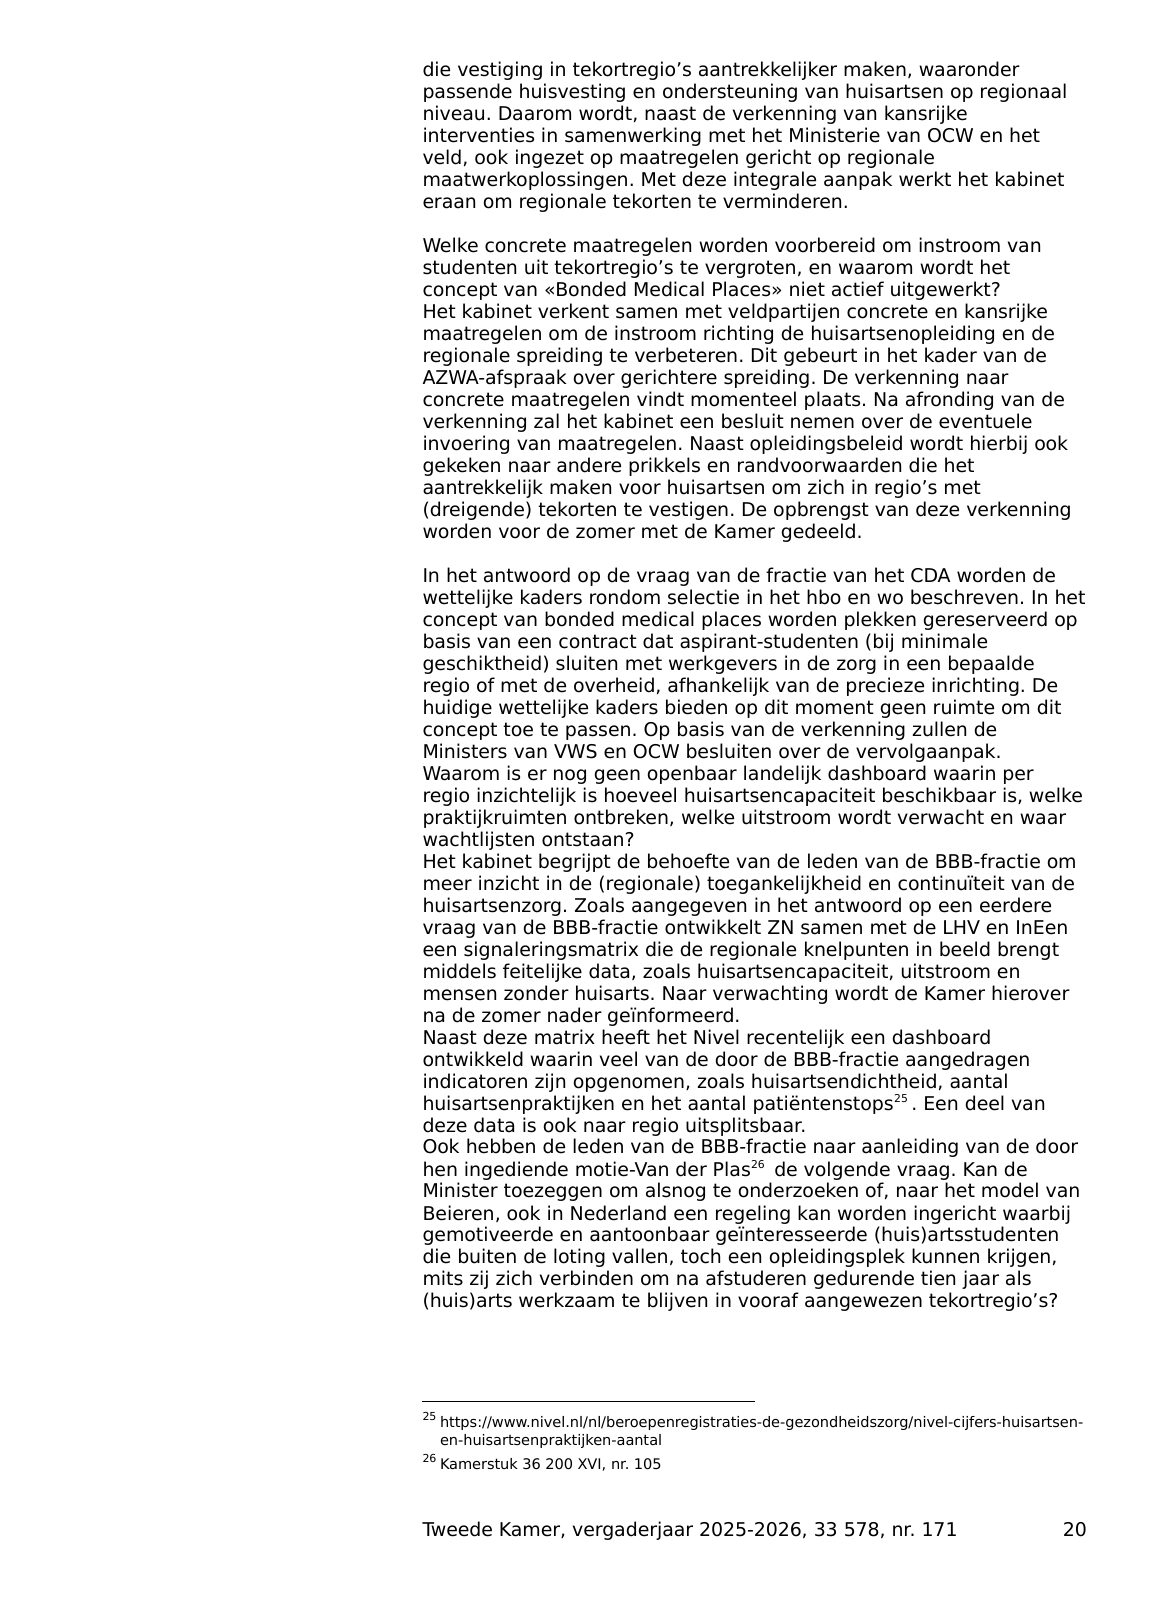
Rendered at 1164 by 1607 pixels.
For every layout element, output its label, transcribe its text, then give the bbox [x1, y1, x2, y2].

text die vestiging in tekortregio’s aantrekkelijker maken, waaronder passende huisvesting en ondersteuning van huisartsen op regionaal niveau. Daarom wordt, naast de verkenning van kansrijke interventies in samenwerking met het Ministerie van OCW en het veld, ook ingezet op maatregelen gericht op regionale maatwerkoplossingen. Met deze integrale aanpak werkt het kabinet eraan om regionale tekorten te verminderen. [422, 59, 1087, 213]
text In het antwoord op de vraag van de fractie van het CDA worden de wettelijke kaders rondom selectie in het hbo en wo beschreven. In het concept van bonded medical places worden plekken gereserveerd op basis van een contract dat aspirant-studenten (bij minimale geschiktheid) sluiten met werkgevers in de zorg in een bepaalde regio of met de overheid, afhankelijk van de precieze inrichting. De huidige wettelijke kaders bieden op dit moment geen ruimte om dit concept toe te passen. Op basis van de verkenning zullen de Ministers van VWS en OCW besluiten over de vervolgaanpak. [422, 565, 1087, 763]
text Naast deze matrix heeft het Nivel recentelijk een dashboard ontwikkeld waarin veel van de door de BBB-fractie aangedragen indicatoren zijn opgenomen, zoals huisartsendichtheid, aantal huisartsenpraktijken en het aantal patiëntenstops. Een deel van deze data is ook naar regio uitsplitsbaar. [422, 1027, 1087, 1136]
text Het kabinet verkent samen met veldpartijen concrete en kansrijke maatregelen om de instroom richting de huisartsenopleiding en de regionale spreiding te verbeteren. Dit gebeurt in het kader van de AZWA-afspraak over gerichtere spreiding. De verkenning naar concrete maatregelen vindt momenteel plaats. Na afronding van de verkenning zal het kabinet een besluit nemen over de eventuele invoering van maatregelen. Naast opleidingsbeleid wordt hierbij ook gekeken naar andere prikkels en randvoorwaarden die het aantrekkelijk maken voor huisartsen om zich in regio’s met (dreigende) tekorten te vestigen. De opbrengst van deze verkenning worden voor de zomer met de Kamer gedeeld. [422, 301, 1087, 543]
text Kamerstuk 36 200 XVI, nr. 105 [422, 1452, 1087, 1474]
text Ook hebben de leden van de BBB-fractie naar aanleiding van de door hen ingediende motie-Van der Plas de volgende vraag. Kan de Minister toezeggen om alsnog te onderzoeken of, naar het model van Beieren, ook in Nederland een regeling kan worden ingericht waarbij gemotiveerde en aantoonbaar geïnteresseerde (huis)artsstudenten die buiten de loting vallen, toch een opleidingsplek kunnen krijgen, mits zij zich verbinden om na afstuderen gedurende tien jaar als (huis)arts werkzaam te blijven in vooraf aangewezen tekortregio’s? [422, 1136, 1087, 1312]
text https://www.nivel.nl/nl/beroepenregistraties-de-gezondheidszorg/nivel-cijfers-huisartsen-en-huisartsenpraktijken-aantal [422, 1410, 1087, 1449]
text Welke concrete maatregelen worden voorbereid om instroom van studenten uit tekortregio’s te vergroten, en waarom wordt het concept van «Bonded Medical Places» niet actief uitgewerkt? [422, 235, 1087, 301]
text Het kabinet begrijpt de behoefte van de leden van de BBB-fractie om meer inzicht in de (regionale) toegankelijkheid en continuïteit van de huisartsenzorg. Zoals aangegeven in het antwoord op een eerdere vraag van de BBB-fractie ontwikkelt ZN samen met de LHV en InEen een signaleringsmatrix die de regionale knelpunten in beeld brengt middels feitelijke data, zoals huisartsencapaciteit, uitstroom en mensen zonder huisarts. Naar verwachting wordt de Kamer hierover na de zomer nader geïnformeerd. [422, 851, 1087, 1027]
text Waarom is er nog geen openbaar landelijk dashboard waarin per regio inzichtelijk is hoeveel huisartsencapaciteit beschikbaar is, welke praktijkruimten ontbreken, welke uitstroom wordt verwacht en waar wachtlijsten ontstaan? [422, 763, 1087, 851]
